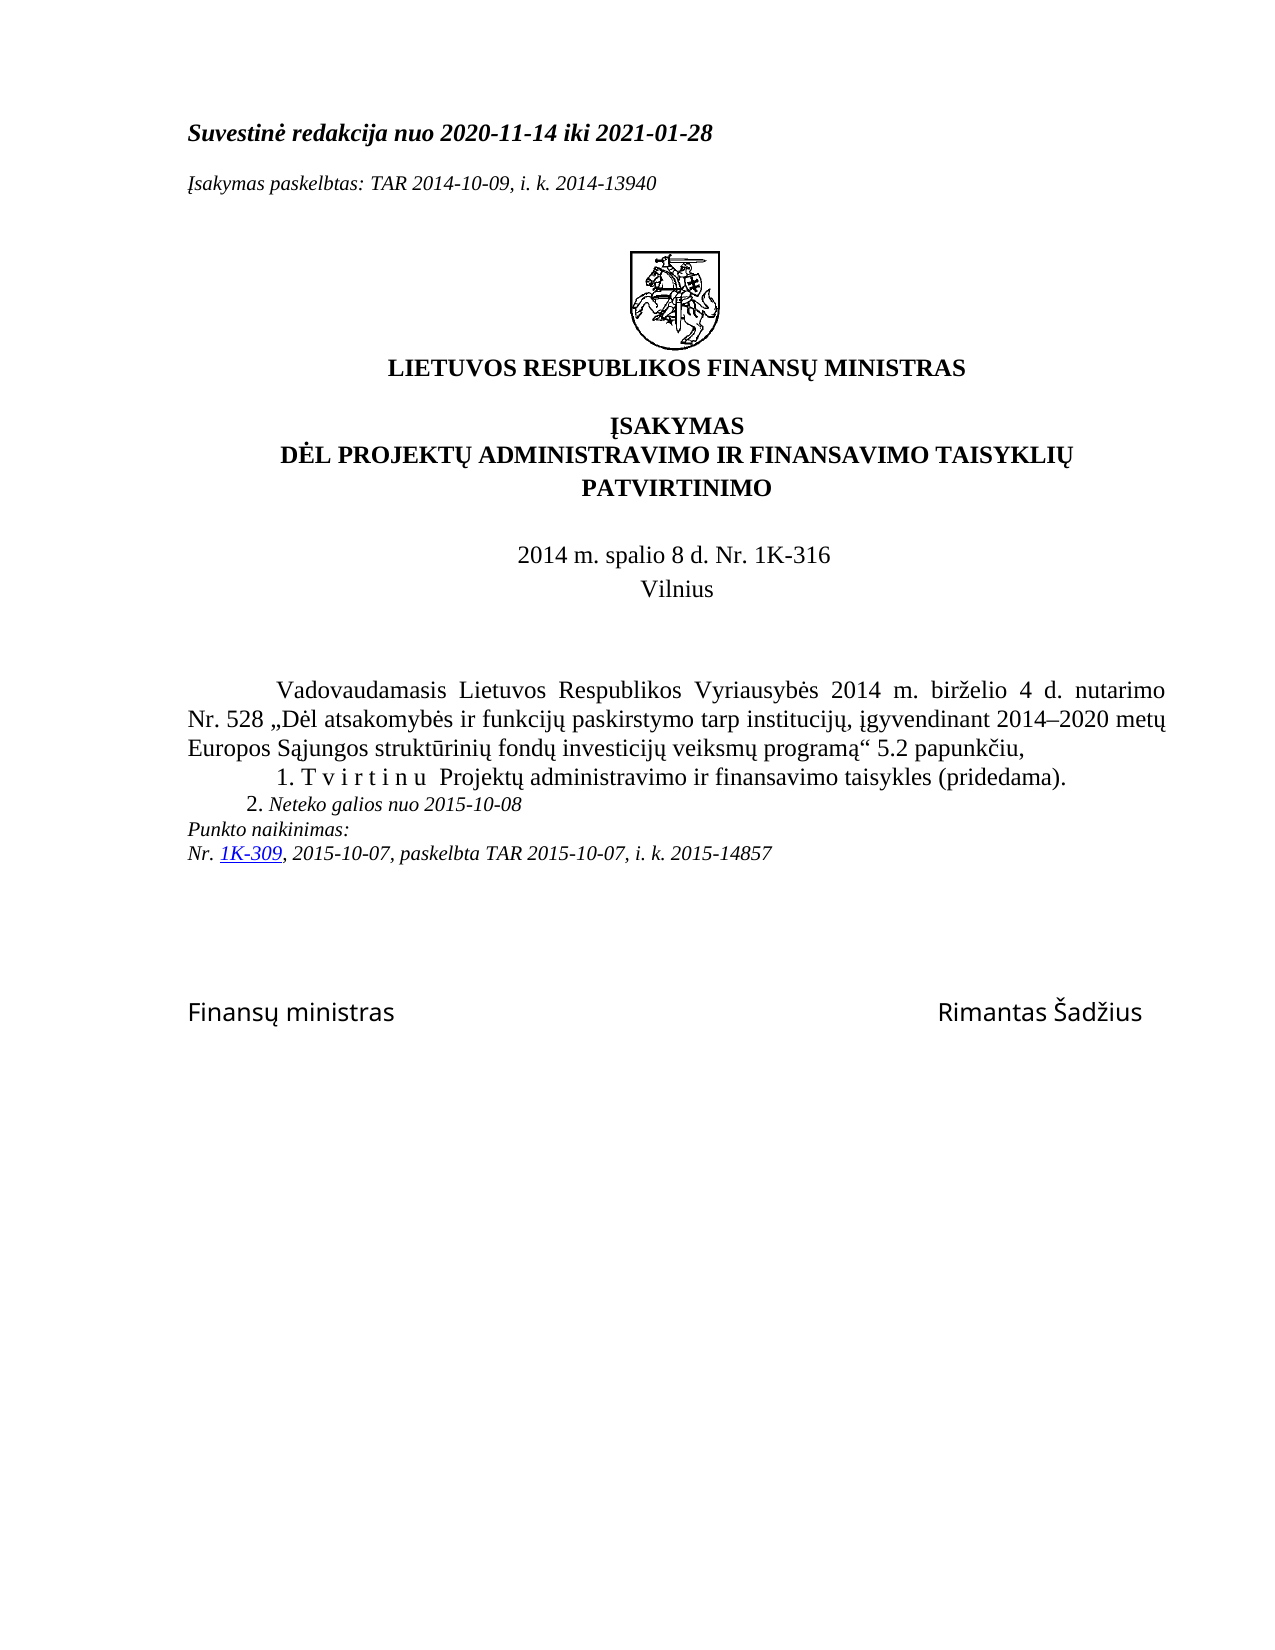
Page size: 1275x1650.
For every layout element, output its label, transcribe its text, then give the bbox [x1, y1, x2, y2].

text Nr. 1K-309, 2015-10-07, paskelbta TAR 2015-10-07, i. k. 2015-14857 [187, 841, 1167, 865]
text Vilnius [187, 574, 1167, 603]
text Finansų ministras Rimantas Šadžius [187, 994, 1167, 1028]
text ĮSAKYMAS [187, 411, 1167, 440]
text DĖL Projektų administravimo ir finansavimo taisyklių PATVIRTINIMO [187, 440, 1167, 502]
text 2014 m. spalio 8 d. Nr. 1K-316 [187, 540, 1167, 569]
text Punkto naikinimas: [187, 817, 1167, 841]
text Suvestinė redakcija nuo 2020-11-14 iki 2021-01-28 [187, 118, 1167, 147]
text Įsakymas paskelbtas: TAR 2014-10-09, i. k. 2014-13940 [187, 171, 1167, 195]
text 2. Neteko galios nuo 2015-10-08 [187, 791, 1167, 817]
text Vadovaudamasis Lietuvos Respublikos Vyriausybės 2014 m. birželio 4 d. nutarimo Nr. 528 „Dėl atsakomybės ir funkcijų paskirstymo tarp institucijų, įgyvendinant 2014–2020 metų Europos Sąjungos struktūrinių fondų investicijų veiksmų programą“ 5.2 papunkčiu, [187, 676, 1167, 762]
text LIETUVOS RESPUBLIKOS FINANSŲ MINISTRAS [187, 353, 1167, 382]
text 1. Tvirtinu Projektų administravimo ir finansavimo taisykles (pridedama). [187, 762, 1167, 791]
